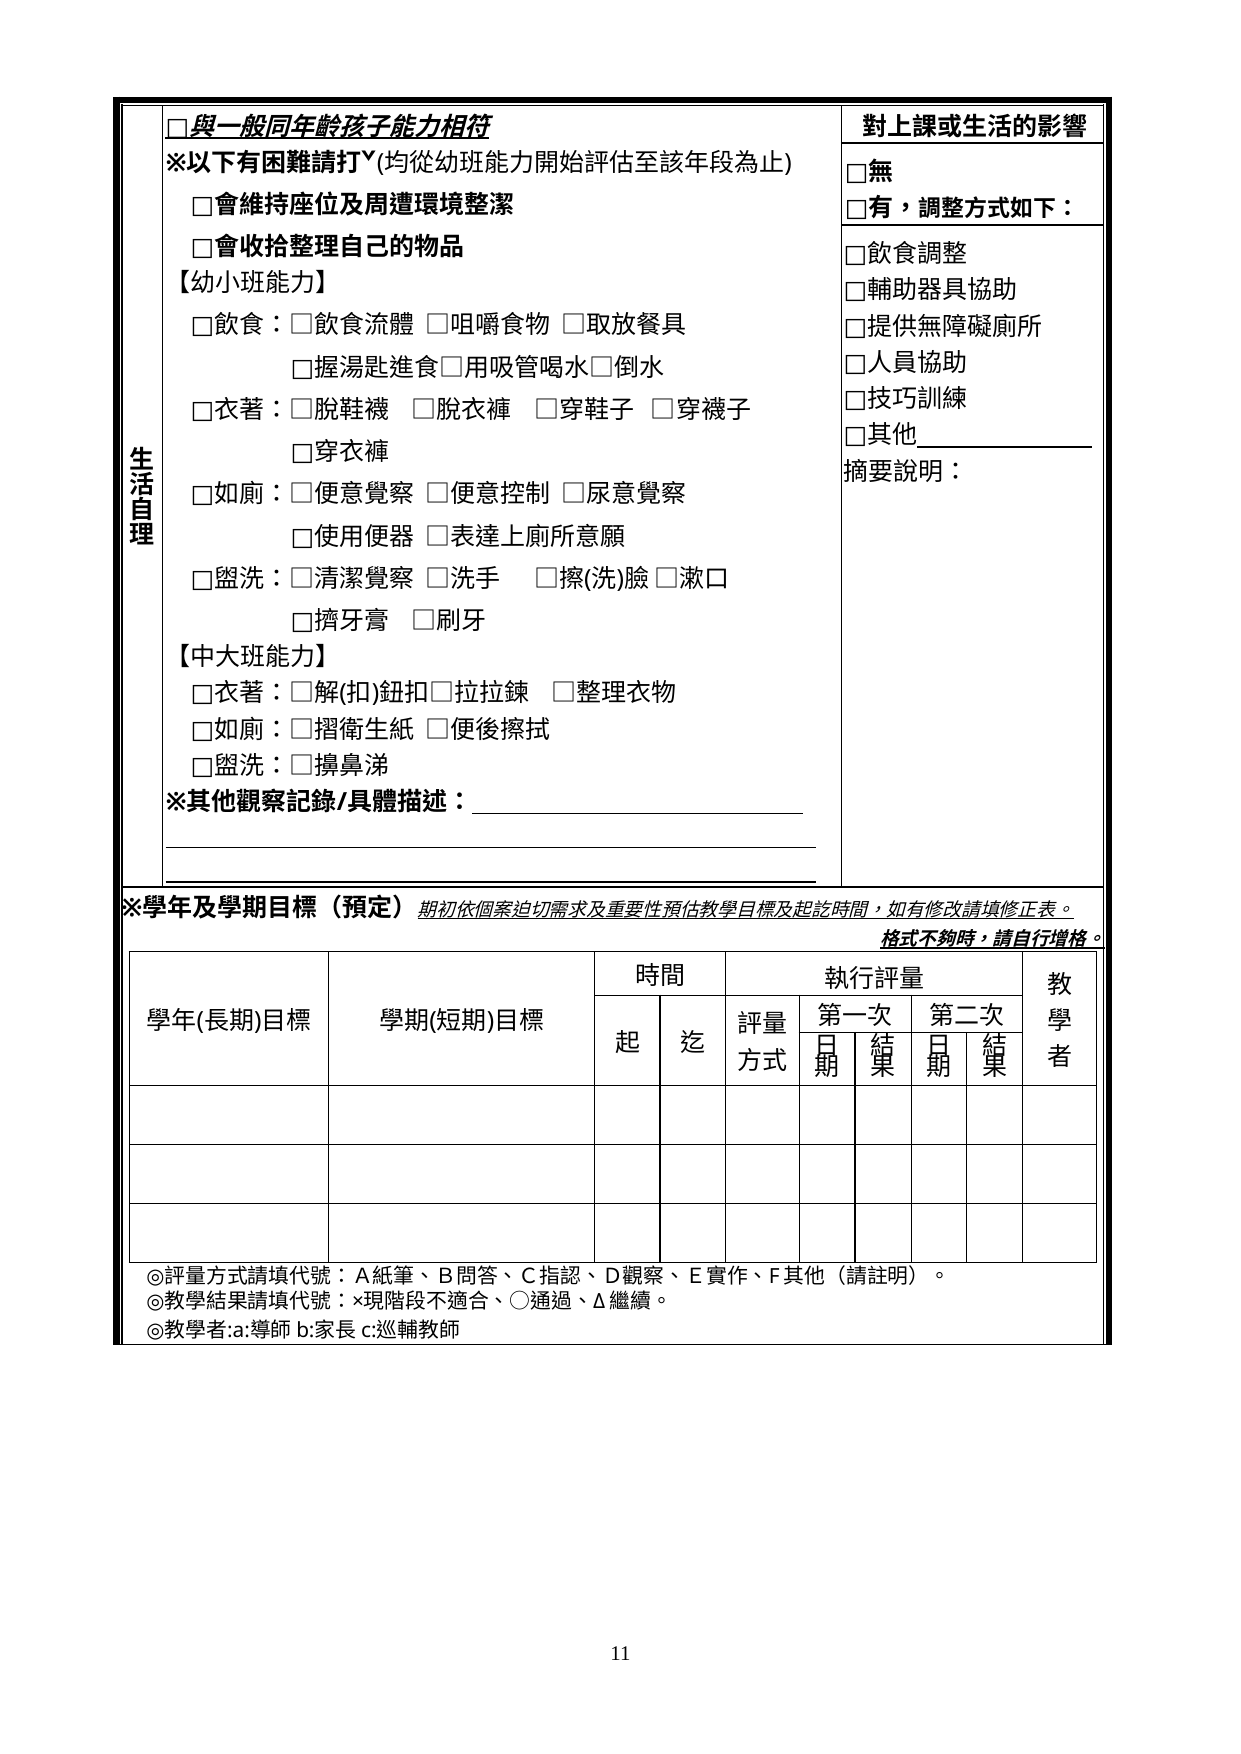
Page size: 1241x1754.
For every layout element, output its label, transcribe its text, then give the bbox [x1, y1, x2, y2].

table_cell [856, 1204, 911, 1262]
table_cell 日期 [912, 1033, 966, 1085]
table_cell [800, 1145, 854, 1203]
table_header 執行評量 [726, 952, 1022, 994]
table_cell [329, 1145, 594, 1203]
table_cell [912, 1086, 966, 1144]
table_header 時間 [595, 952, 725, 994]
table_cell 起 [595, 996, 659, 1085]
table_cell [726, 1145, 799, 1203]
table_cell [967, 1145, 1022, 1203]
table_cell [661, 1086, 725, 1144]
table_cell [726, 1086, 799, 1144]
table_cell [912, 1145, 966, 1203]
table_cell 日期 [800, 1033, 854, 1085]
table_cell 結果 [856, 1033, 911, 1085]
table_cell [329, 1086, 594, 1144]
table_cell 結果 [967, 1033, 1022, 1085]
table_cell [1023, 1204, 1096, 1262]
table_cell [595, 1086, 659, 1144]
table_cell [595, 1204, 659, 1262]
table_header 教 學 者 [1023, 952, 1096, 1085]
table_cell [800, 1204, 854, 1262]
table_cell [1023, 1145, 1096, 1203]
table_cell [130, 1145, 328, 1203]
table_cell 第二次 [912, 996, 1022, 1032]
table_cell 評量 方式 [726, 996, 799, 1085]
table_cell [130, 1086, 328, 1144]
table_cell [726, 1204, 799, 1262]
table_cell [329, 1204, 594, 1262]
table_cell □飲食調整 □輔助器具協助 □提供無障礙廁所 □人員協助 □技巧訓練 □其他 摘要說明： [842, 226, 1103, 886]
table_cell 迄 [661, 996, 725, 1085]
table_cell [856, 1145, 911, 1203]
table_cell [856, 1086, 911, 1144]
table_cell 第一次 [800, 996, 911, 1032]
table_cell [967, 1204, 1022, 1262]
table_cell [661, 1204, 725, 1262]
table_cell [595, 1145, 659, 1203]
table_header 學期(短期)目標 [329, 952, 594, 1085]
table_cell [661, 1145, 725, 1203]
table_cell [800, 1086, 854, 1144]
table_cell [130, 1204, 328, 1262]
table_cell [1023, 1086, 1096, 1144]
table_header 對上課或生活的影響 [842, 106, 1103, 142]
table_cell ※學年及學期目標（預定）期初依個案迫切需求及重要性預估教學目標及起訖時間，如有修改請填修正表。 格式不夠時，請自行增格。 ◎評量方式請填代號：Ａ紙筆、Ｂ問答、Ｃ指認、Ｄ觀察、Ｅ實作、F其他（請註明）。 ◎教學結果請填代號：×現階段不適合、○通過、Δ繼續。 ◎教學者:a:導師 b:家長 c:巡輔教師 [123, 888, 1103, 1343]
table_cell □無 □有，調整方式如下： [842, 144, 1103, 224]
table_header 生活自理 [123, 106, 162, 886]
table_cell [912, 1204, 966, 1262]
table_cell [967, 1086, 1022, 1144]
table_header 學年(長期)目標 [130, 952, 328, 1085]
table_header □與一般同年齡孩子能力相符 ※以下有困難請打ˇ(均從幼班能力開始評估至該年段為止) □會維持座位及周遭環境整潔 □會收拾整理自己的物品 【幼小班能力】 □飲食：□飲食流體 □咀嚼食物 □取放餐具 □握湯匙進食□用吸管喝水□倒水 □衣著：□脫鞋襪 □脫衣褲 □穿鞋子 □穿襪子 □穿衣褲 □如廁：□便意覺察 □便意控制 □尿意覺察 □使用便器 □表達上廁所意願 □盥洗：□清潔覺察 □洗手 □擦(洗)臉 □漱口 □擠牙膏 □刷牙 【中大班能力】 □衣著：□解(扣)鈕扣□拉拉鍊 □整理衣物 □如廁：□摺衛生紙 □便後擦拭 □盥洗：□擤鼻涕 ※其他觀察記錄/具體描述： [163, 106, 841, 886]
